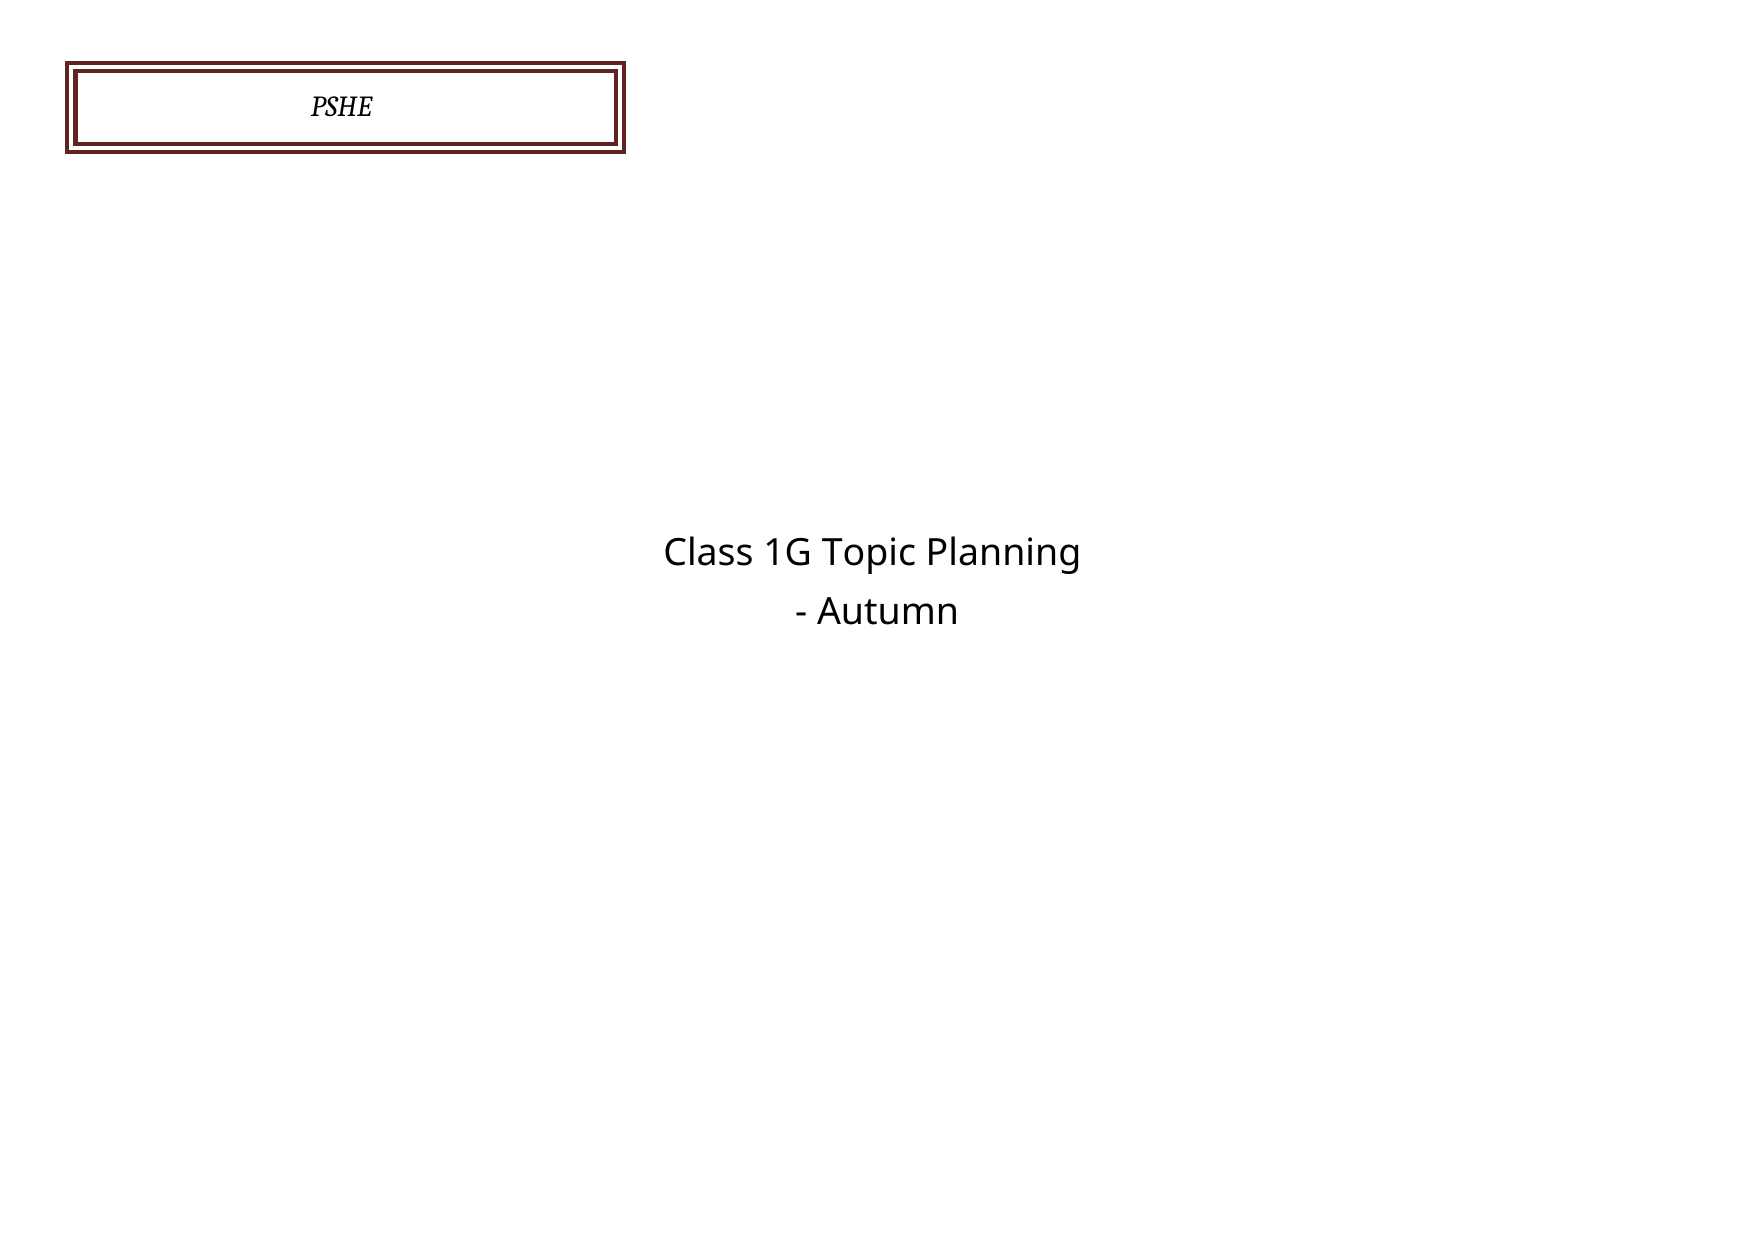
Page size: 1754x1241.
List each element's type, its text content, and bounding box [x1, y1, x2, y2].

text PSHE [100, 91, 591, 124]
text Class 1G Topic Planning - Autumn [75, 525, 1679, 635]
